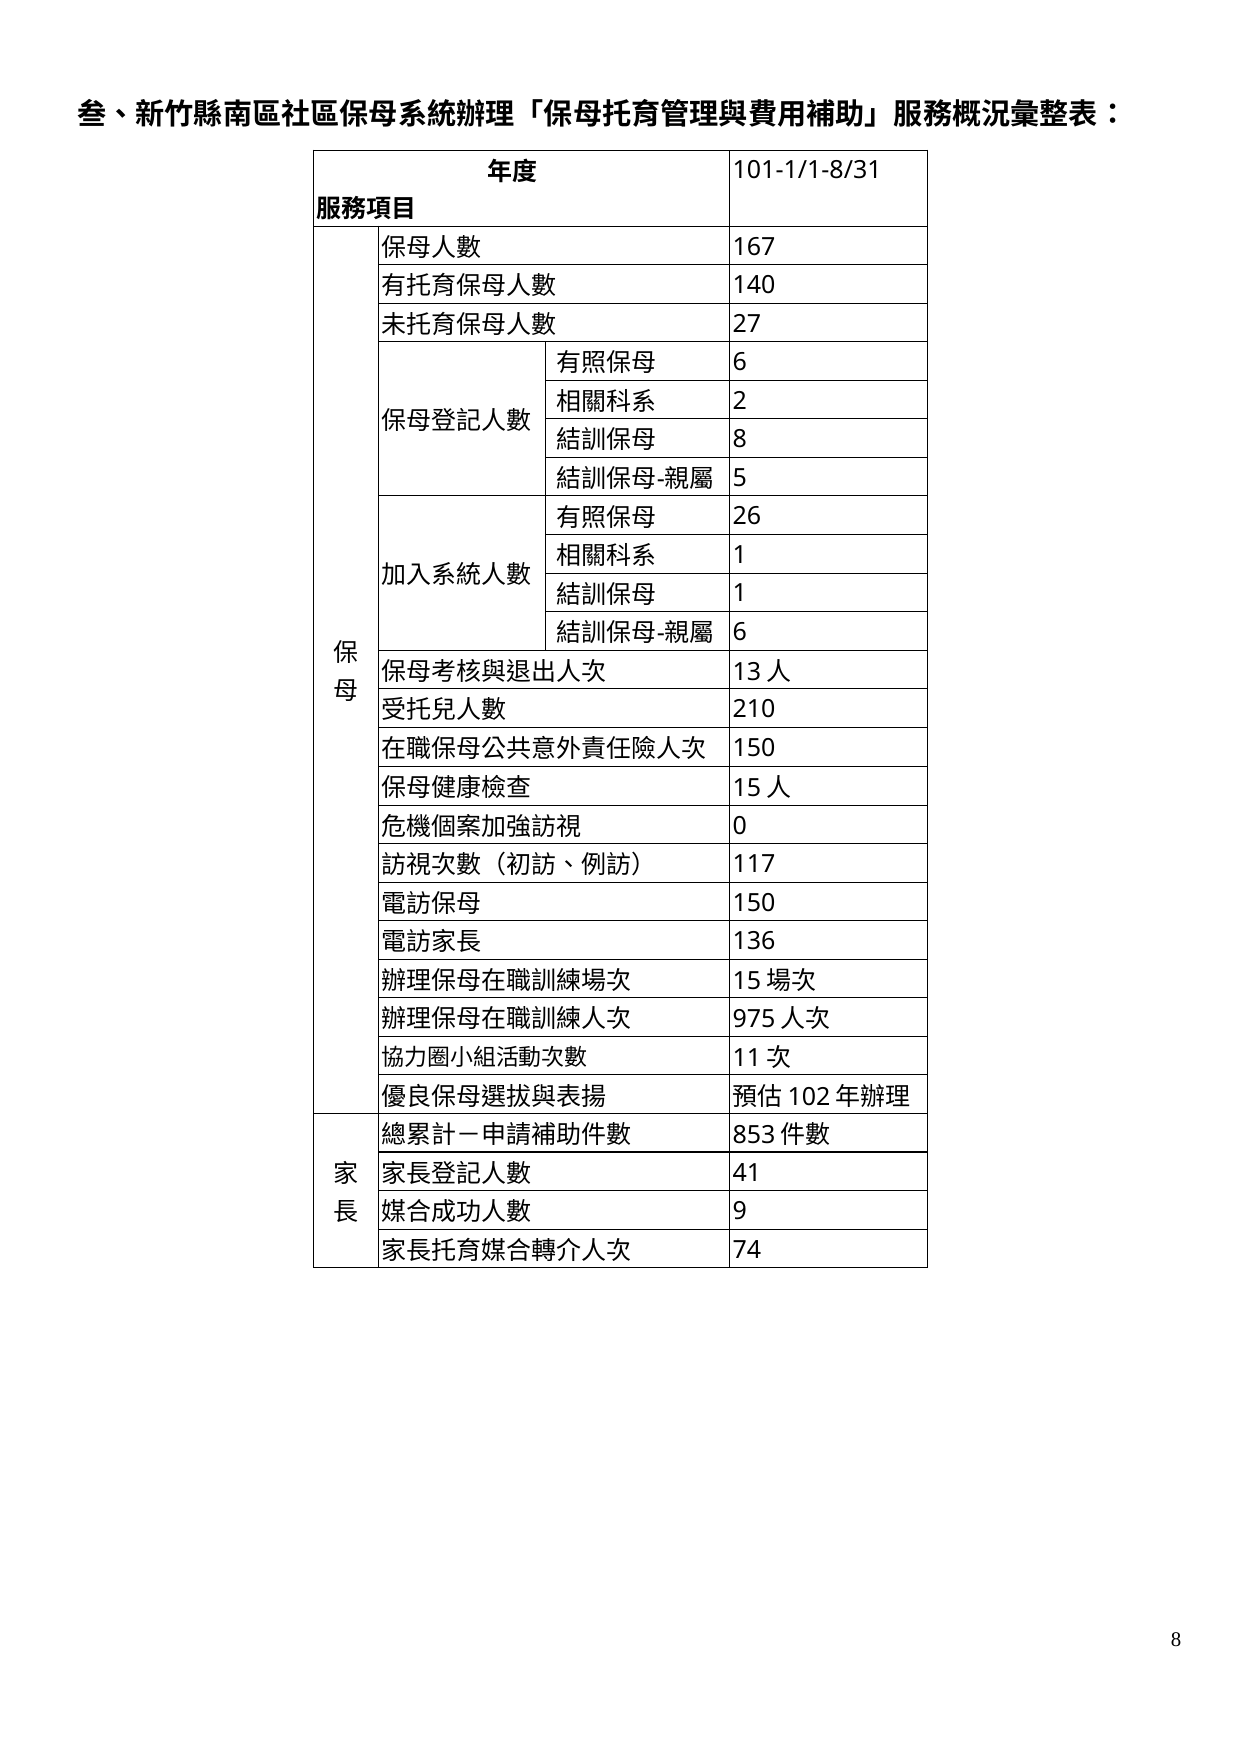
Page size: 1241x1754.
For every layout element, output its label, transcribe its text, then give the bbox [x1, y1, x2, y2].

table_cell 2 [730, 381, 927, 418]
table_cell 結訓保母-親屬 [546, 458, 729, 495]
table_cell 媒合成功人數 [379, 1191, 729, 1228]
table_cell 辦理保母在職訓練人次 [379, 998, 729, 1036]
table_cell 1 [730, 535, 927, 572]
table_cell 140 [730, 265, 927, 303]
text 叁、新竹縣南區社區保母系統辦理「保母托育管理與費用補助」服務概況彙整表： [22, 74, 1181, 149]
table_cell 11次 [730, 1037, 927, 1074]
table_cell 優良保母選拔與表揚 [379, 1075, 729, 1113]
table_cell 訪視次數（初訪、例訪） [379, 844, 729, 882]
table_cell 853件數 [730, 1114, 927, 1151]
table_cell 辦理保母在職訓練場次 [379, 960, 729, 997]
table_cell 預估102年辦理 [730, 1075, 927, 1113]
table_cell 結訓保母 [546, 574, 729, 611]
table_cell 有托育保母人數 [379, 265, 729, 303]
table_cell 保母健康檢查 [379, 767, 729, 804]
table_cell 危機個案加強訪視 [379, 806, 729, 843]
table_cell 15場次 [730, 960, 927, 997]
table_cell 受托兒人數 [379, 689, 729, 727]
table_cell 保 母 [314, 227, 378, 1113]
table_cell 15人 [730, 767, 927, 804]
table_header 年度 服務項目 [314, 151, 729, 226]
table_cell 117 [730, 844, 927, 882]
table_cell 136 [730, 921, 927, 959]
table_cell 167 [730, 227, 927, 264]
table_cell 210 [730, 689, 927, 727]
table_cell 150 [730, 728, 927, 766]
table_cell 26 [730, 496, 927, 534]
table_cell 1 [730, 574, 927, 611]
table_cell 13人 [730, 651, 927, 688]
table_cell 有照保母 [546, 342, 729, 380]
table_cell 74 [730, 1230, 927, 1267]
table_cell 6 [730, 612, 927, 649]
table_cell 6 [730, 342, 927, 380]
table_cell 27 [730, 304, 927, 341]
table_cell 結訓保母-親屬 [546, 612, 729, 649]
table_cell 家長托育媒合轉介人次 [379, 1230, 729, 1267]
table_cell 0 [730, 806, 927, 843]
table_cell 41 [730, 1153, 927, 1190]
table_cell 家 長 [314, 1114, 378, 1267]
table_cell 有照保母 [546, 496, 729, 534]
table_cell 保母考核與退出人次 [379, 651, 729, 688]
table_cell 保母人數 [379, 227, 729, 264]
table_cell 8 [730, 419, 927, 457]
table_cell 150 [730, 883, 927, 920]
table_cell 結訓保母 [546, 419, 729, 457]
table_cell 9 [730, 1191, 927, 1228]
table_cell 電訪保母 [379, 883, 729, 920]
table_cell 協力圈小組活動次數 [379, 1037, 729, 1074]
table_cell 加入系統人數 [379, 496, 545, 649]
table_header 101-1/1-8/31 [730, 151, 927, 226]
table_cell 總累計－申請補助件數 [379, 1114, 729, 1151]
table_cell 電訪家長 [379, 921, 729, 959]
table_cell 相關科系 [546, 535, 729, 572]
table_cell 相關科系 [546, 381, 729, 418]
table_cell 在職保母公共意外責任險人次 [379, 728, 729, 766]
table_cell 5 [730, 458, 927, 495]
table_cell 保母登記人數 [379, 342, 545, 495]
table_cell 未托育保母人數 [379, 304, 729, 341]
table_cell 家長登記人數 [379, 1153, 729, 1190]
table_cell 975人次 [730, 998, 927, 1036]
